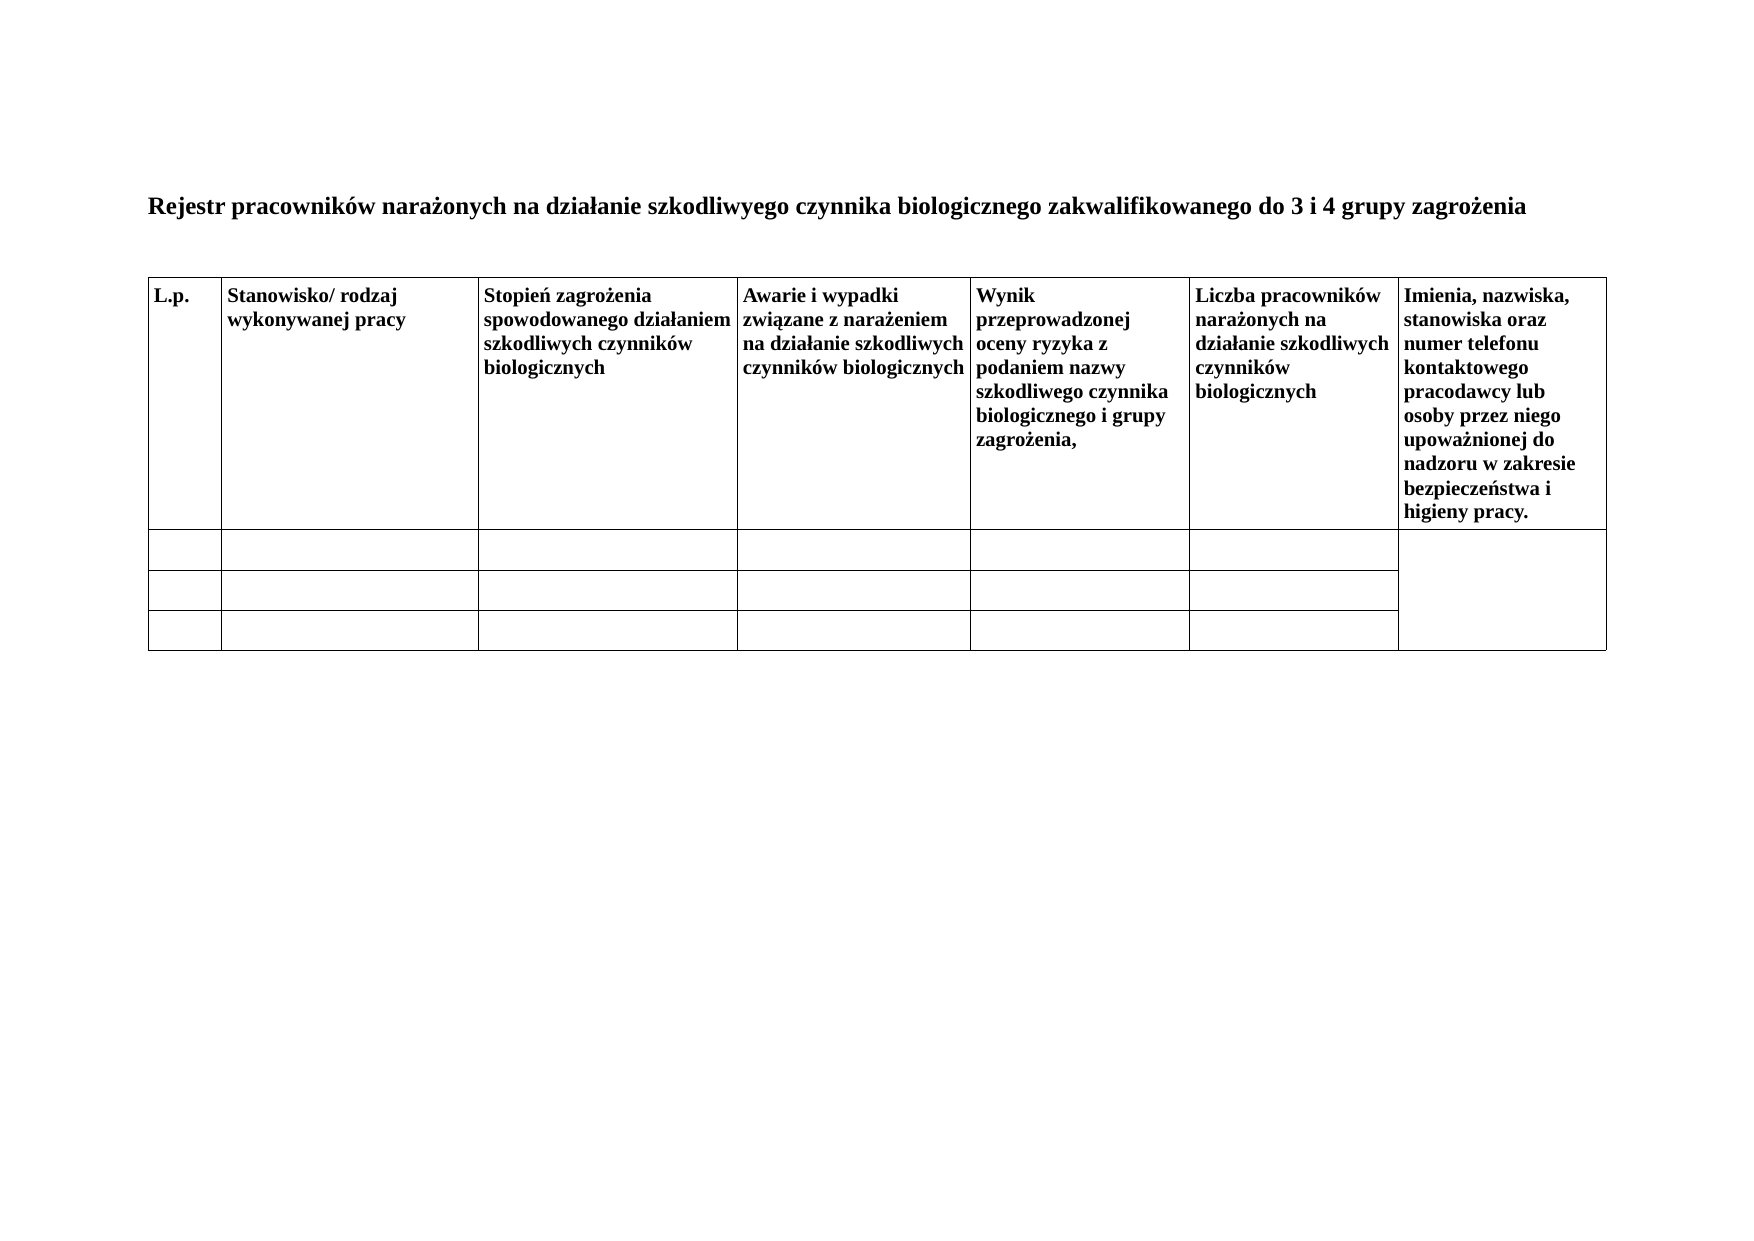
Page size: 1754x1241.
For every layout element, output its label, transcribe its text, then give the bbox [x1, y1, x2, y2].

table_header Imienia, nazwiska, stanowiska oraz numer telefonu kontaktowego pracodawcy lub osoby przez niego upoważnionej do nadzoru w zakresie bezpieczeństwa i higieny pracy. [1399, 278, 1606, 529]
table_cell [1190, 611, 1398, 650]
table_cell [971, 571, 1189, 610]
list Rejestr pracowników narażonych na działanie szkodliwyego czynnika biologicznego zakwalifikowanego do 3 i 4 grupy zagrożenia [148, 191, 1606, 219]
table_cell [479, 611, 737, 650]
table_cell [1190, 530, 1398, 569]
table_cell [738, 571, 970, 610]
table_cell [149, 571, 221, 610]
table_cell [971, 530, 1189, 569]
table_cell [971, 611, 1189, 650]
table_cell [738, 530, 970, 569]
table_cell [149, 611, 221, 650]
table_header Stanowisko/ rodzaj wykonywanej pracy [222, 278, 478, 529]
table_cell [222, 571, 478, 610]
table_cell [738, 611, 970, 650]
table_cell [1190, 571, 1398, 610]
table_cell [1399, 530, 1606, 650]
table_cell [149, 530, 221, 569]
table_header Liczba pracowników narażonych na działanie szkodliwych czynników biologicznych [1190, 278, 1398, 529]
table_cell [222, 611, 478, 650]
table_header L.p. [149, 278, 221, 529]
table_header Awarie i wypadki związane z narażeniem na działanie szkodliwych czynników biologicznych [738, 278, 970, 529]
table_cell [222, 530, 478, 569]
table_header Wynik przeprowadzonej oceny ryzyka z podaniem nazwy szkodliwego czynnika biologicznego i grupy zagrożenia, [971, 278, 1189, 529]
table_cell [479, 571, 737, 610]
table_cell [479, 530, 737, 569]
table_header Stopień zagrożenia spowodowanego działaniem szkodliwych czynników biologicznych [479, 278, 737, 529]
